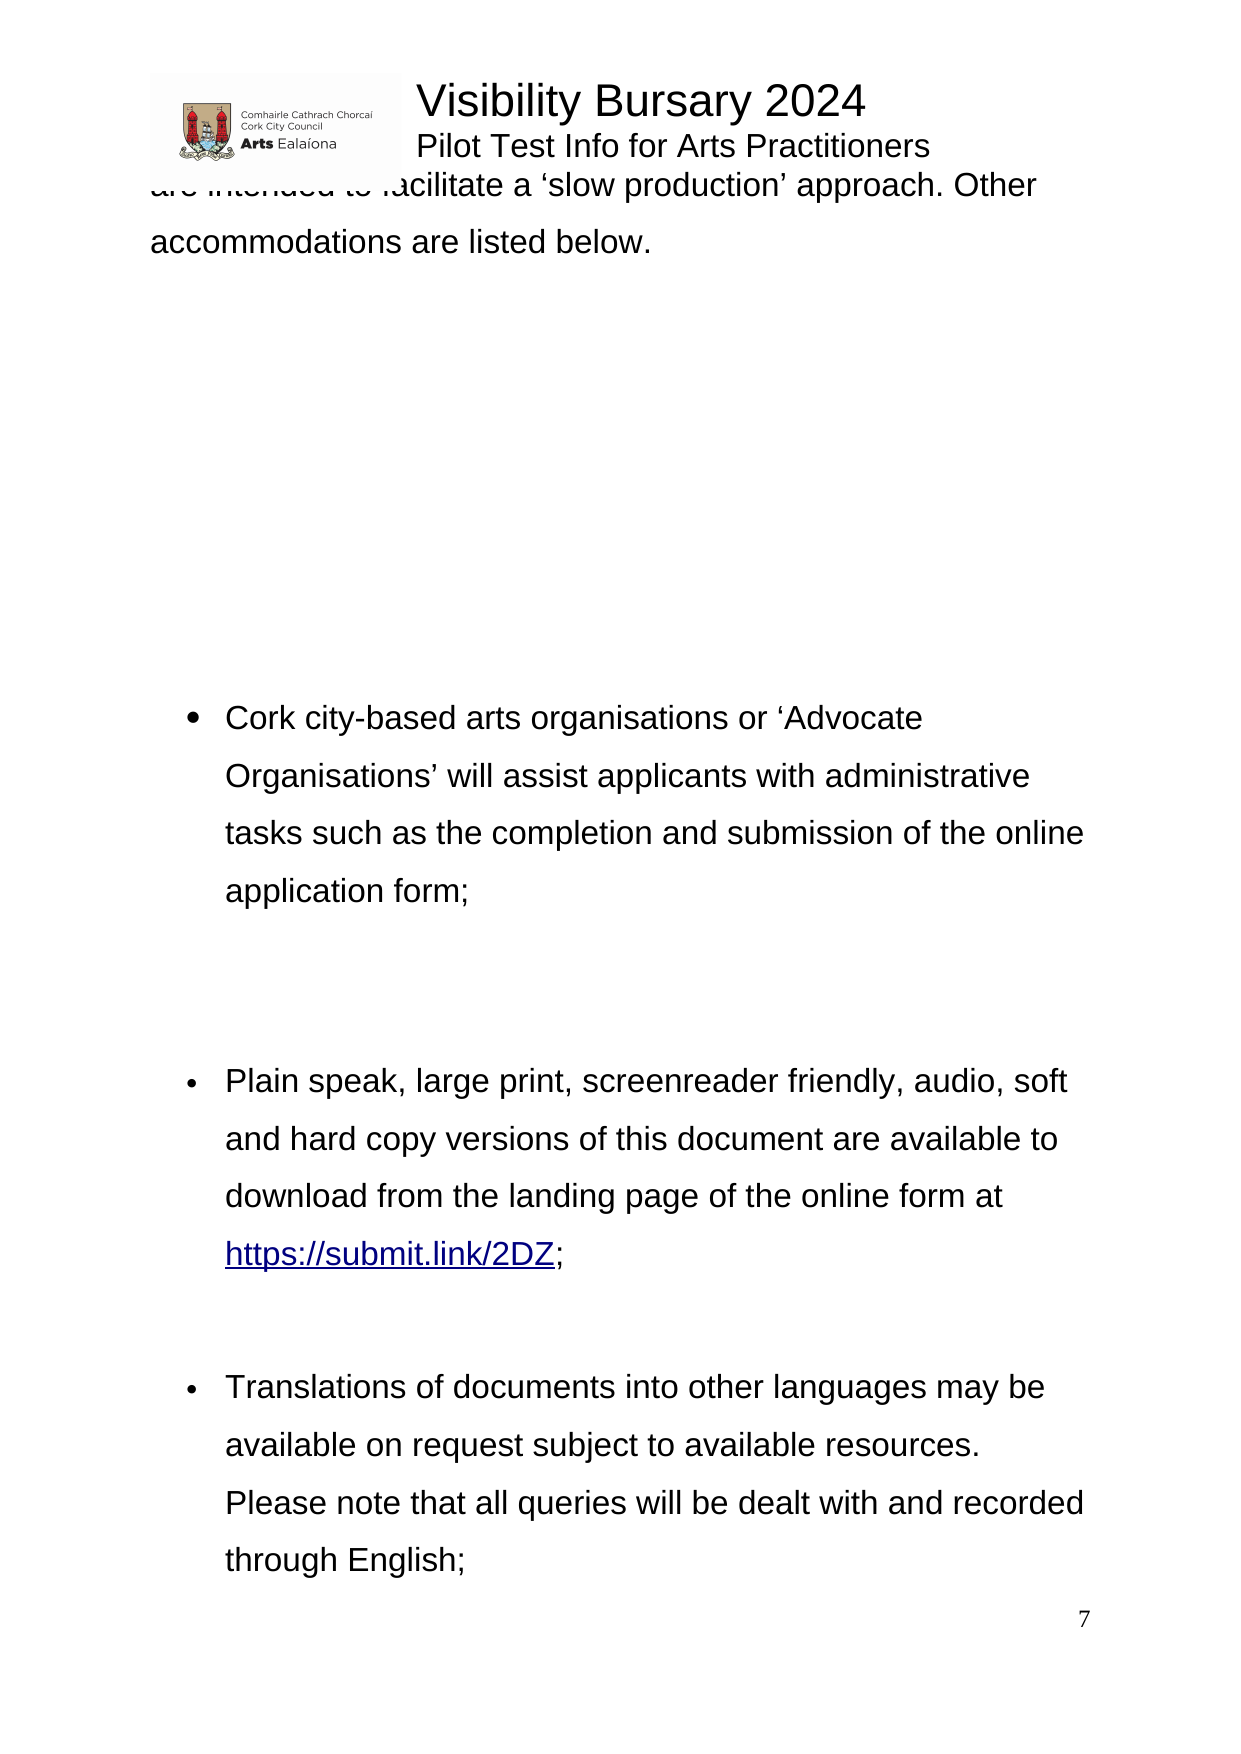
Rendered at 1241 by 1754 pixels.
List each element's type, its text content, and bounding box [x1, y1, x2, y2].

list Plain speak, large print, screenreader friendly, audio, soft and hard copy versions of this document are available to download from the landing page of the online form at https://submit.link/2DZ; [187, 1061, 1090, 1272]
text are intended to facilitate a ‘slow production’ approach. Other accommodations are listed below. [150, 165, 1090, 261]
list Translations of documents into other languages may be available on request subject to available resources. Please note that all queries will be dealt with and recorded through English; [187, 1367, 1090, 1579]
list Cork city-based arts organisations or ‘Advocate Organisations’ will assist applicants with administrative tasks such as the completion and submission of the online application form; [187, 698, 1090, 909]
